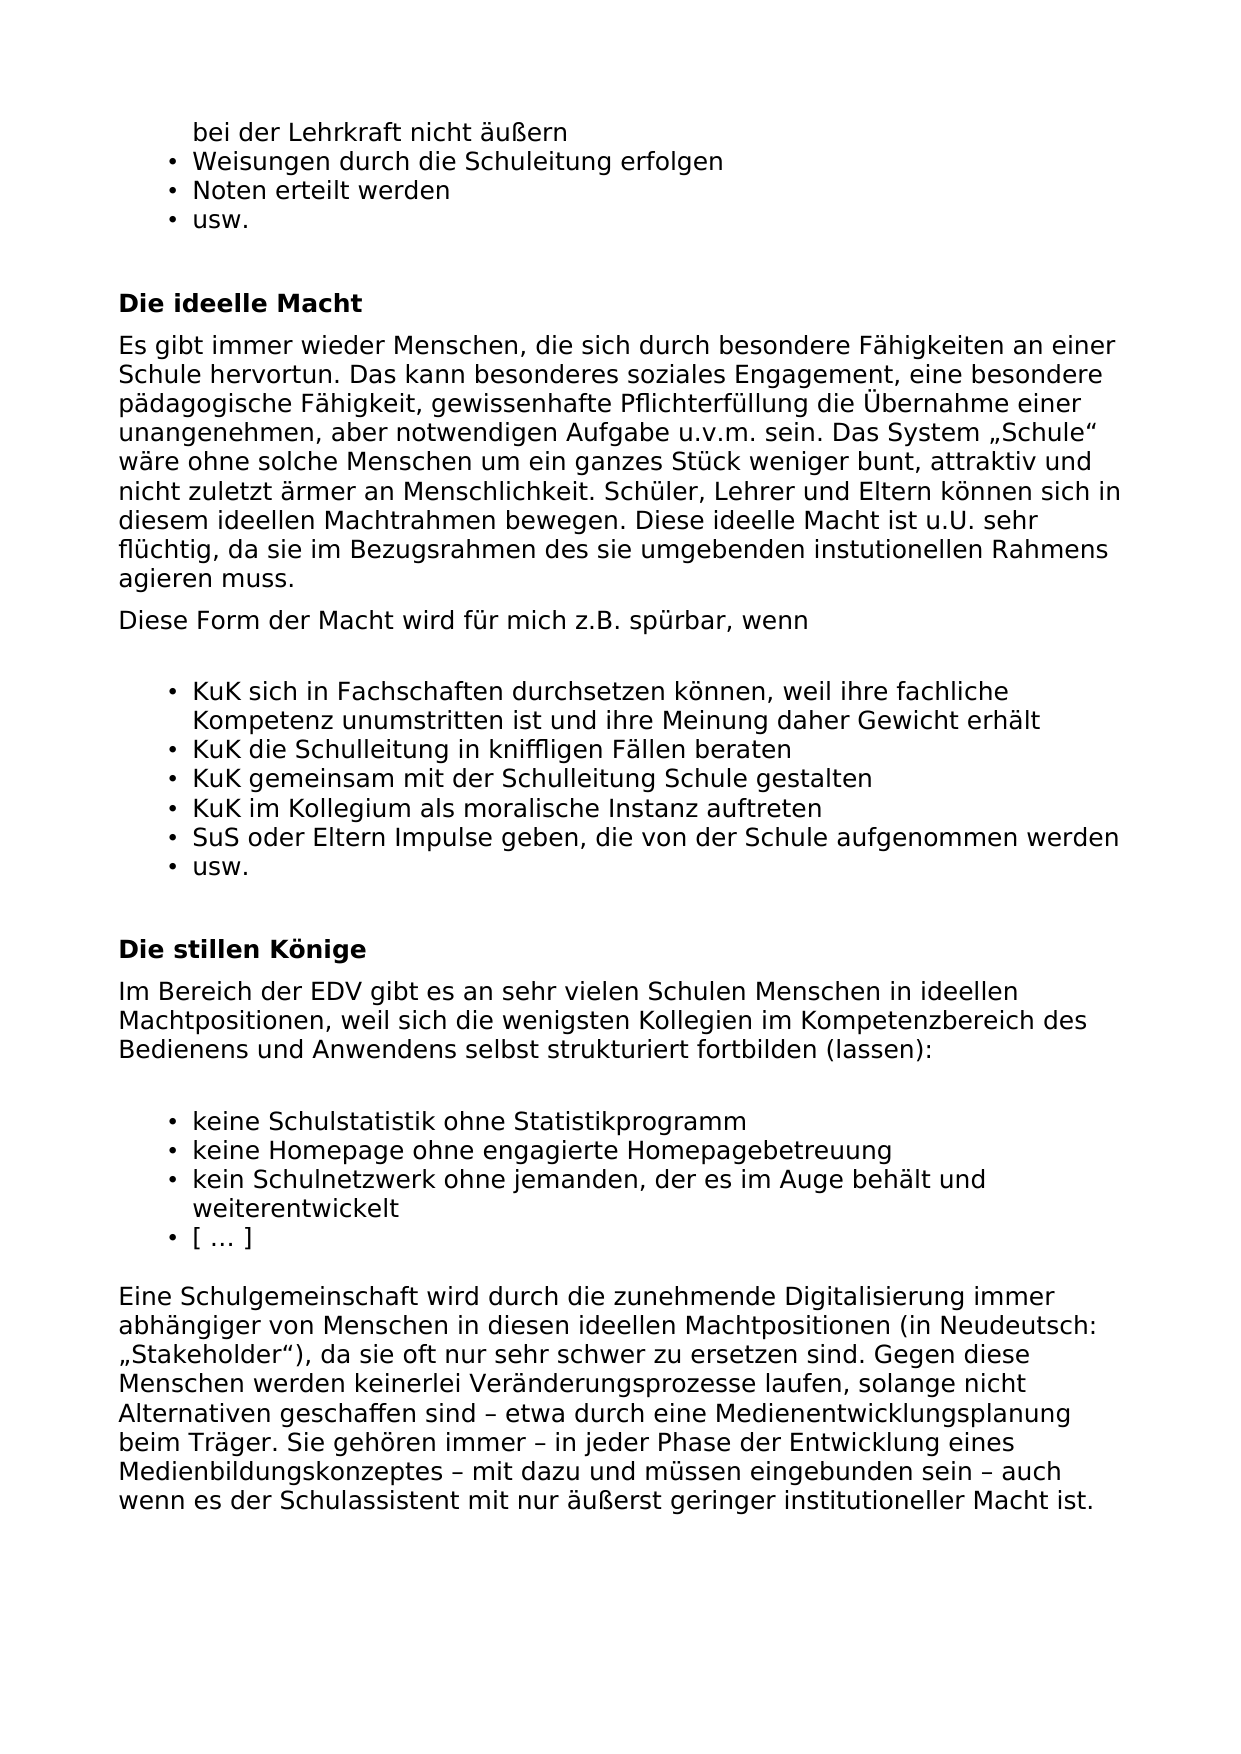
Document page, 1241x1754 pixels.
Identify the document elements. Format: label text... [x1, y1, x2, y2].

list kein Schulnetzwerk ohne jemanden, der es im Auge behält und weiterentwickelt [177, 1165, 1122, 1223]
list Noten erteilt werden [177, 176, 1122, 206]
list KuK die Schulleitung in kniffligen Fällen beraten [177, 735, 1122, 764]
text Es gibt immer wieder Menschen, die sich durch besondere Fähigkeiten an einer Schule hervortun. Das kann besonderes soziales Engagement, eine besondere pädagogische Fähigkeit, gewissenhafte Pflichterfüllung die Übernahme einer unangenehmen, aber notwendigen Aufgabe u.v.m. sein. Das System „Schule“ wäre ohne solche Menschen um ein ganzes Stück weniger bunt, attraktiv und nicht zuletzt ärmer an Menschlichkeit. Schüler, Lehrer und Eltern können sich in diesem ideellen Machtrahmen bewegen. Diese ideelle Macht ist u.U. sehr flüchtig, da sie im Bezugsrahmen des sie umgebenden instutionellen Rahmens agieren muss. [118, 331, 1122, 593]
list bei der Lehrkraft nicht äußern [177, 118, 1122, 147]
list keine Homepage ohne engagierte Homepagebetreuung [177, 1136, 1122, 1165]
subtitle Die ideelle Macht [118, 289, 1122, 318]
list KuK im Kollegium als moralische Instanz auftreten [177, 794, 1122, 823]
list Weisungen durch die Schuleitung erfolgen [177, 147, 1122, 176]
subtitle Die stillen Könige [118, 936, 1122, 965]
list usw. [177, 206, 1122, 235]
text Diese Form der Macht wird für mich z.B. spürbar, wenn [118, 606, 1122, 635]
list KuK sich in Fachschaften durchsetzen können, weil ihre fachliche Kompetenz unumstritten ist und ihre Meinung daher Gewicht erhält [177, 677, 1122, 735]
list keine Schulstatistik ohne Statistikprogramm [177, 1107, 1122, 1136]
text Im Bereich der EDV gibt es an sehr vielen Schulen Menschen in ideellen Machtpositionen, weil sich die wenigsten Kollegien im Kompetenzbereich des Bedienens und Anwendens selbst strukturiert fortbilden (lassen): [118, 977, 1122, 1065]
list [ … ] [177, 1223, 1122, 1253]
list KuK gemeinsam mit der Schulleitung Schule gestalten [177, 764, 1122, 794]
list usw. [177, 852, 1122, 881]
list SuS oder Eltern Impulse geben, die von der Schule aufgenommen werden [177, 823, 1122, 852]
text Eine Schulgemeinschaft wird durch die zunehmende Digitalisierung immer abhängiger von Menschen in diesen ideellen Machtpositionen (in Neudeutsch: „Stakeholder“), da sie oft nur sehr schwer zu ersetzen sind. Gegen diese Menschen werden keinerlei Veränderungsprozesse laufen, solange nicht Alternativen geschaffen sind – etwa durch eine Medienentwicklungsplanung beim Träger. Sie gehören immer – in jeder Phase der Entwicklung eines Medienbildungskonzeptes – mit dazu und müssen eingebunden sein – auch wenn es der Schulassistent mit nur äußerst geringer institutioneller Macht ist. [118, 1282, 1122, 1516]
